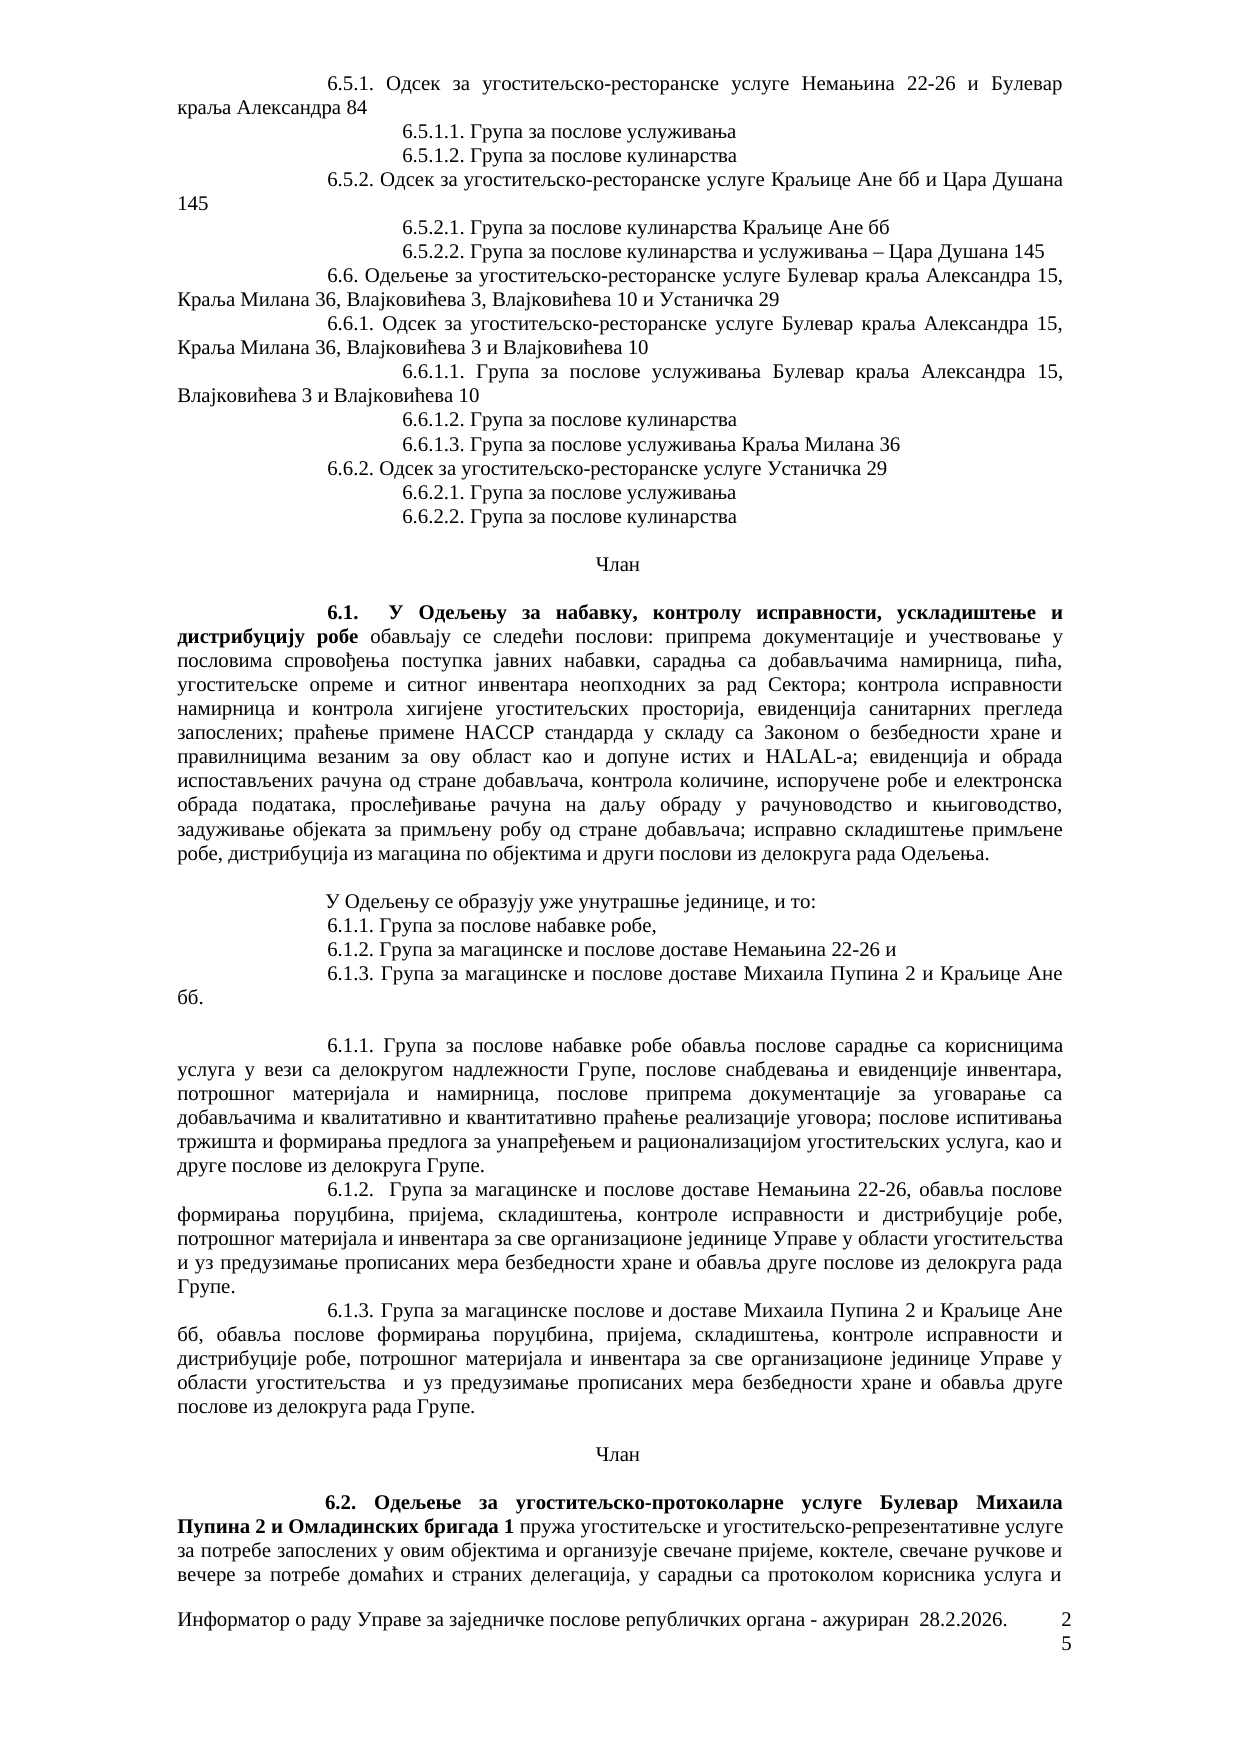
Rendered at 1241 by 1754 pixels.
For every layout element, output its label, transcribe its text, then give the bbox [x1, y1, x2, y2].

text 6.2. Одељење за угоститељско-протоколарне услуге Булевар Михаила Пупина 2 и Омладинских бригада 1 пружа угоститељске и угоститељско-репрезентативне услуге за потребе запослених у овим објектима и организује свечане пријеме, коктеле, свечане ручкове и вечере за потребе домаћих и страних делегација, у сарадњи са протоколом корисника услуга и [177, 1490, 1063, 1586]
text 6.5.1.2. Група за послове кулинарства [177, 143, 1063, 167]
text 6.1.2. Група за магацинске и послове доставе Немањина 22-26, обавља послове формирања поруџбина, пријема, складиштења, контроле исправности и дистрибуције робе, потрошног материјала и инвентара за све организационе јединице Управе у области угоститељства и уз предузимање прописаних мера безбедности хране и обавља друге послове из делокруга рада Групе. [177, 1177, 1063, 1298]
text 6.5.1.1. Група за послове услуживања [177, 119, 1063, 143]
text 6.5.1. Одсек за угоститељско-ресторанске услуге Немањина 22-26 и Булевар краља Александра 84 [177, 71, 1063, 119]
text 6.1.2. Група за магацинске и послове доставе Немањина 22-26 и [177, 937, 1063, 961]
text 6.6.1.1. Група за послове услуживања Булевар краља Александра 15, Влајковићева 3 и Влајковићева 10 [177, 359, 1063, 407]
text 6.5.2.1. Група за послове кулинарства Краљице Ане бб [177, 215, 1063, 239]
text 6.1.3. Група за магацинске послове и доставе Михаила Пупина 2 и Краљице Ане бб, обавља послове формирања поруџбина, пријема, складиштења, контроле исправности и дистрибуције робе, потрошног материјала и инвентара за све организационе јединице Управе у области угоститељства и уз предузимање прописаних мера безбедности хране и обавља друге послове из делокруга рада Групе. [177, 1298, 1063, 1418]
text 6.1.1. Група за пословe набавке робе обавља послове сарадње са корисницима услуга у вези са делокругом надлежности Групе, послове снабдевања и евиденције инвентара, потрошног материјала и намирница, послове припрема документације за уговарање са добављачима и квалитативно и квантитативно праћење реализације уговора; послове испитивања тржишта и формирања предлога за унапређењем и рационализацијом угоститељских услуга, као и друге послове из делокруга Групе. [177, 1033, 1063, 1177]
text 6.5.2. Одсек за угоститељско-ресторанске услуге Краљице Ане бб и Цара Душана 145 [177, 167, 1063, 215]
text 6.6.1.2. Група за послове кулинарства [177, 407, 1063, 431]
text 6.1.1. Група за послове набавке робе, [177, 913, 1063, 937]
text 6.6.1. Одсек за угоститељско-ресторанске услуге Булевар краља Александра 15, Краља Милана 36, Влајковићева 3 и Влајковићева 10 [177, 311, 1063, 359]
text 6.6.2.1. Група за послове услуживања [177, 479, 1063, 504]
text 6.6.1.3. Група за послове услуживања Краља Милана 36 [177, 431, 1063, 456]
text 6.1. У Одељењу за набавку, контролу исправности, ускладиштење и дистрибуцију робе обављају се следећи послови: припрема документације и учествовање у пословима спровођења поступка јавних набавки, сарадња са добављачима намирница, пића, угоститељске опреме и ситног инвентара неопходних за рад Сектора; контрола исправности намирница и контрола хигијене угоститељских просторија, евиденција санитарних прегледа запослених; праћење примене НАССР стандарда у складу са Законом о безбедности хране и правилницима везаним за ову област као и допуне истих и HALAL-a; евиденција и обрада испостављених рачуна од стране добављача, контрола количине, испоручене робе и електронска обрада података, прослеђивање рачуна на даљу обраду у рачуноводство и књиговодство, задуживање објеката за примљену робу од стране добављача; исправно складиштење примљене робе, дистрибуција из магацина по објектима и други послови из делокруга рада Одељења. [177, 600, 1063, 864]
text 6.5.2.2. Група за послове кулинарства и услуживања – Цара Душана 145 [177, 239, 1063, 263]
text У Одeљењу се образују уже унутрашње јединице, и то: [177, 889, 1063, 913]
text Члан [177, 552, 1063, 576]
text 6.6.2.2. Група за послове кулинарства [177, 504, 1063, 528]
text Члан [177, 1442, 1063, 1466]
text 6.6.2. Одсек за угоститељско-ресторанске услуге Устаничка 29 [177, 456, 1063, 479]
text 6.1.3. Група за магацинске и послове доставе Михаила Пупина 2 и Краљице Ане бб. [177, 961, 1063, 1009]
text 6.6. Одељење за угоститељско-ресторанске услуге Булевар краља Александра 15, Краља Милана 36, Влајковићева 3, Влајковићева 10 и Устаничка 29 [177, 263, 1063, 311]
